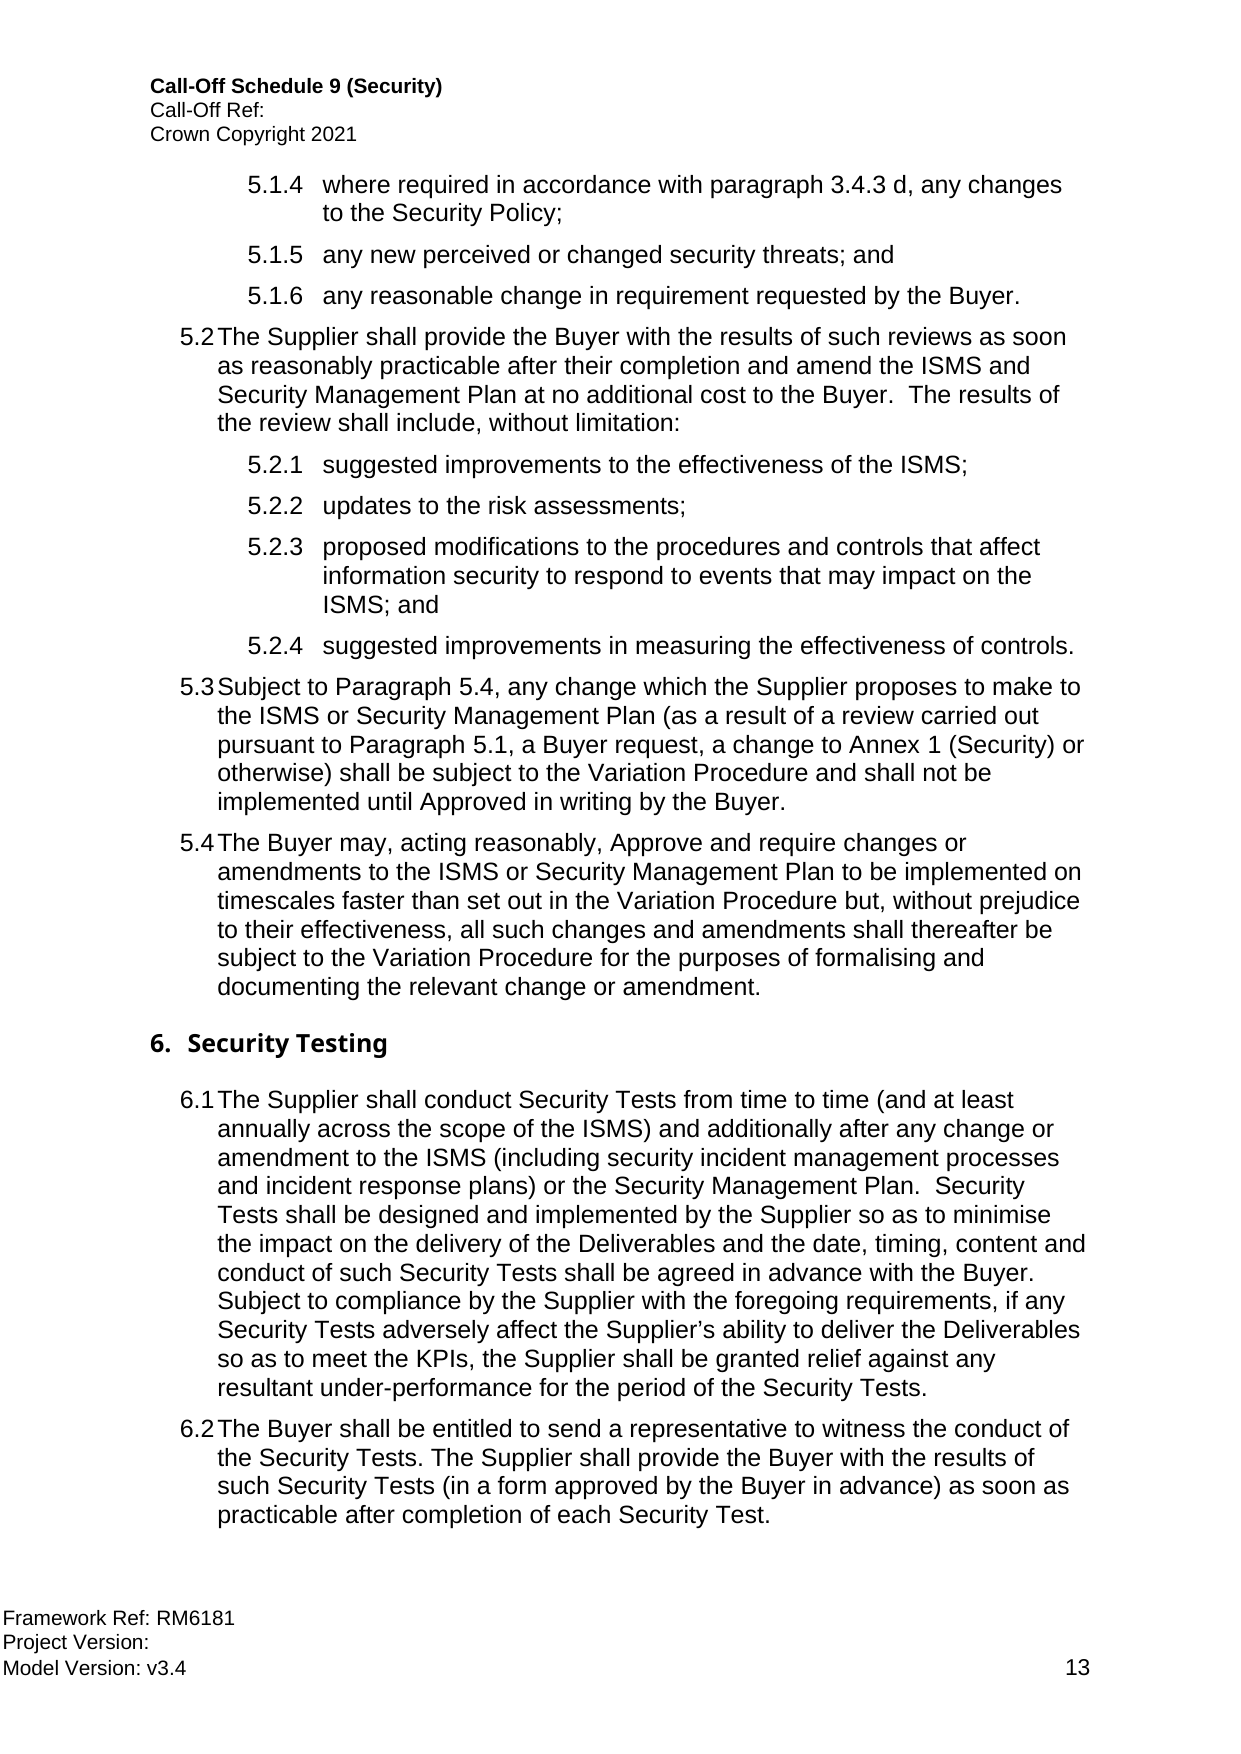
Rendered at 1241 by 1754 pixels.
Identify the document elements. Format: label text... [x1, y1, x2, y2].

list suggested improvements to the effectiveness of the ISMS; [247, 450, 1090, 478]
list The Supplier shall conduct Security Tests from time to time (and at least annually across the scope of the ISMS) and additionally after any change or amendment to the ISMS (including security incident management processes and incident response plans) or the Security Management Plan. Security Tests shall be designed and implemented by the Supplier so as to minimise the impact on the delivery of the Deliverables and the date, timing, content and conduct of such Security Tests shall be agreed in advance with the Buyer. Subject to compliance by the Supplier with the foregoing requirements, if any Security Tests adversely affect the Supplier’s ability to deliver the Deliverables so as to meet the KPIs, the Supplier shall be granted relief against any resultant under-performance for the period of the Security Tests. [179, 1085, 1090, 1401]
list any reasonable change in requirement requested by the Buyer. [247, 281, 1090, 310]
list where required in accordance with paragraph 3.4.3 d, any changes to the Security Policy; [247, 170, 1090, 227]
list updates to the risk assessments; [247, 491, 1090, 520]
list The Buyer shall be entitled to send a representative to witness the conduct of the Security Tests. The Supplier shall provide the Buyer with the results of such Security Tests (in a form approved by the Buyer in advance) as soon as practicable after completion of each Security Test. [179, 1414, 1090, 1529]
list Security Testing [150, 1026, 1090, 1060]
list Subject to Paragraph 5.4, any change which the Supplier proposes to make to the ISMS or Security Management Plan (as a result of a review carried out pursuant to Paragraph 5.1, a Buyer request, a change to Annex 1 (Security) or otherwise) shall be subject to the Variation Procedure and shall not be implemented until Approved in writing by the Buyer. [179, 672, 1090, 816]
list suggested improvements in measuring the effectiveness of controls. [247, 631, 1090, 660]
list The Buyer may, acting reasonably, Approve and require changes or amendments to the ISMS or Security Management Plan to be implemented on timescales faster than set out in the Variation Procedure but, without prejudice to their effectiveness, all such changes and amendments shall thereafter be subject to the Variation Procedure for the purposes of formalising and documenting the relevant change or amendment. [179, 828, 1090, 1001]
list proposed modifications to the procedures and controls that affect information security to respond to events that may impact on the ISMS; and [247, 532, 1090, 618]
list The Supplier shall provide the Buyer with the results of such reviews as soon as reasonably practicable after their completion and amend the ISMS and Security Management Plan at no additional cost to the Buyer. The results of the review shall include, without limitation: [179, 322, 1090, 437]
list any new perceived or changed security threats; and [247, 240, 1090, 268]
